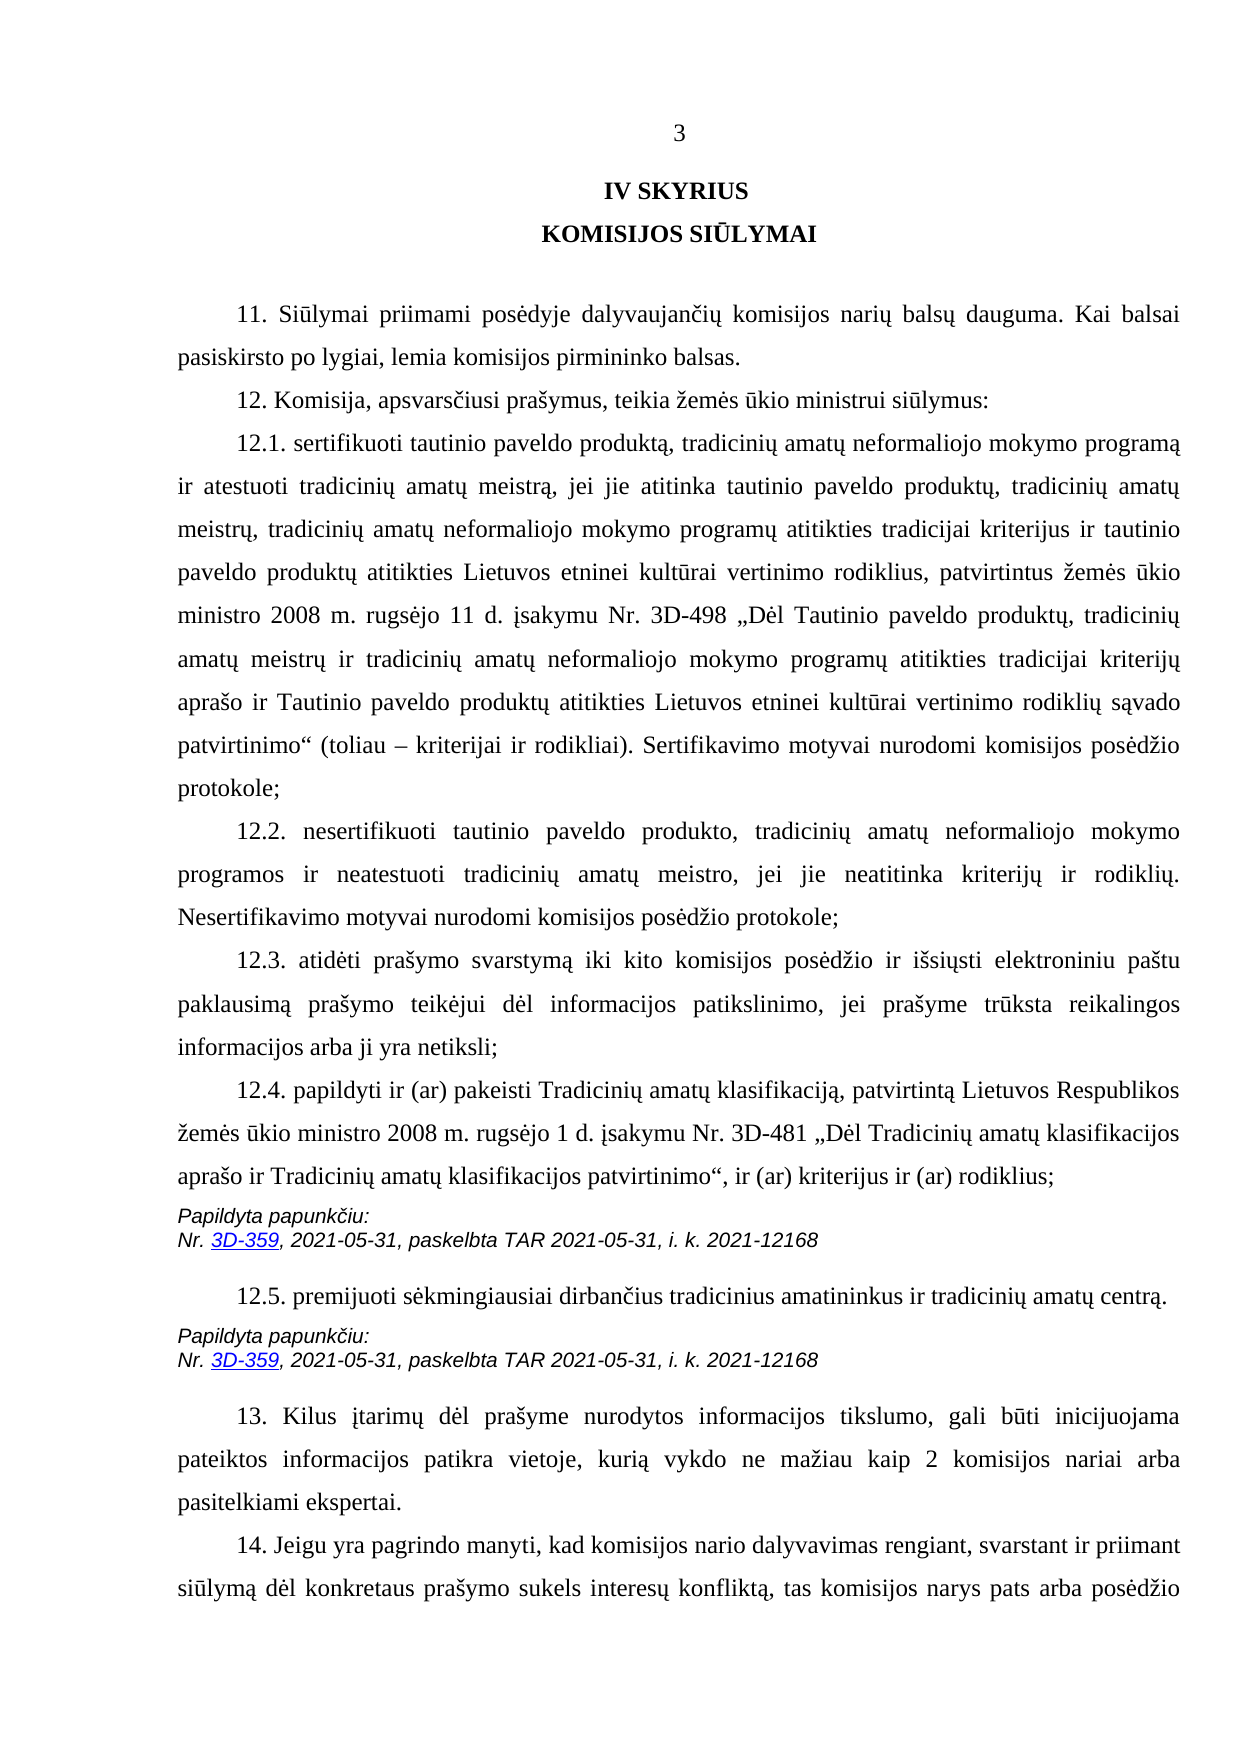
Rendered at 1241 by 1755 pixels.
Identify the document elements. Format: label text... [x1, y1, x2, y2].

text 12. Komisija, apsvarsčiusi prašymus, teikia žemės ūkio ministrui siūlymus: [177, 385, 1181, 414]
text Papildyta papunkčiu: [177, 1204, 1181, 1228]
text IV SKYRIUS [177, 176, 1181, 205]
text 12.3. atidėti prašymo svarstymą iki kito komisijos posėdžio ir išsiųsti elektroniniu paštu paklausimą prašymo teikėjui dėl informacijos patikslinimo, jei prašyme trūksta reikalingos informacijos arba ji yra netiksli; [177, 946, 1181, 1061]
text 11. Siūlymai priimami posėdyje dalyvaujančių komisijos narių balsų dauguma. Kai balsai pasiskirsto po lygiai, lemia komisijos pirmininko balsas. [177, 299, 1181, 371]
text 12.2. nesertifikuoti tautinio paveldo produkto, tradicinių amatų neformaliojo mokymo programos ir neatestuoti tradicinių amatų meistro, jei jie neatitinka kriterijų ir rodiklių. Nesertifikavimo motyvai nurodomi komisijos posėdžio protokole; [177, 816, 1181, 931]
text Nr. 3D-359, 2021-05-31, paskelbta TAR 2021-05-31, i. k. 2021-12168 [177, 1348, 1181, 1372]
text Papildyta papunkčiu: [177, 1324, 1181, 1348]
text Nr. 3D-359, 2021-05-31, paskelbta TAR 2021-05-31, i. k. 2021-12168 [177, 1228, 1181, 1252]
text 14. Jeigu yra pagrindo manyti, kad komisijos nario dalyvavimas rengiant, svarstant ir priimant siūlymą dėl konkretaus prašymo sukels interesų konfliktą, tas komisijos narys pats arba posėdžio [177, 1530, 1181, 1602]
text 13. Kilus įtarimų dėl prašyme nurodytos informacijos tikslumo, gali būti inicijuojama pateiktos informacijos patikra vietoje, kurią vykdo ne mažiau kaip 2 komisijos nariai arba pasitelkiami ekspertai. [177, 1401, 1181, 1516]
text 12.4. papildyti ir (ar) pakeisti Tradicinių amatų klasifikaciją, patvirtintą Lietuvos Respublikos žemės ūkio ministro 2008 m. rugsėjo 1 d. įsakymu Nr. 3D-481 „Dėl Tradicinių amatų klasifikacijos aprašo ir Tradicinių amatų klasifikacijos patvirtinimo“, ir (ar) kriterijus ir (ar) rodiklius; [177, 1075, 1181, 1190]
text KOMISIJOS SIŪLYMAI [177, 219, 1181, 248]
text 12.5. premijuoti sėkmingiausiai dirbančius tradicinius amatininkus ir tradicinių amatų centrą. [177, 1281, 1181, 1310]
text 12.1. sertifikuoti tautinio paveldo produktą, tradicinių amatų neformaliojo mokymo programą ir atestuoti tradicinių amatų meistrą, jei jie atitinka tautinio paveldo produktų, tradicinių amatų meistrų, tradicinių amatų neformaliojo mokymo programų atitikties tradicijai kriterijus ir tautinio paveldo produktų atitikties Lietuvos etninei kultūrai vertinimo rodiklius, patvirtintus žemės ūkio ministro 2008 m. rugsėjo 11 d. įsakymu Nr. 3D-498 „Dėl Tautinio paveldo produktų, tradicinių amatų meistrų ir tradicinių amatų neformaliojo mokymo programų atitikties tradicijai kriterijų aprašo ir Tautinio paveldo produktų atitikties Lietuvos etninei kultūrai vertinimo rodiklių sąvado patvirtinimo“ (toliau – kriterijai ir rodikliai). Sertifikavimo motyvai nurodomi komisijos posėdžio protokole; [177, 428, 1181, 802]
